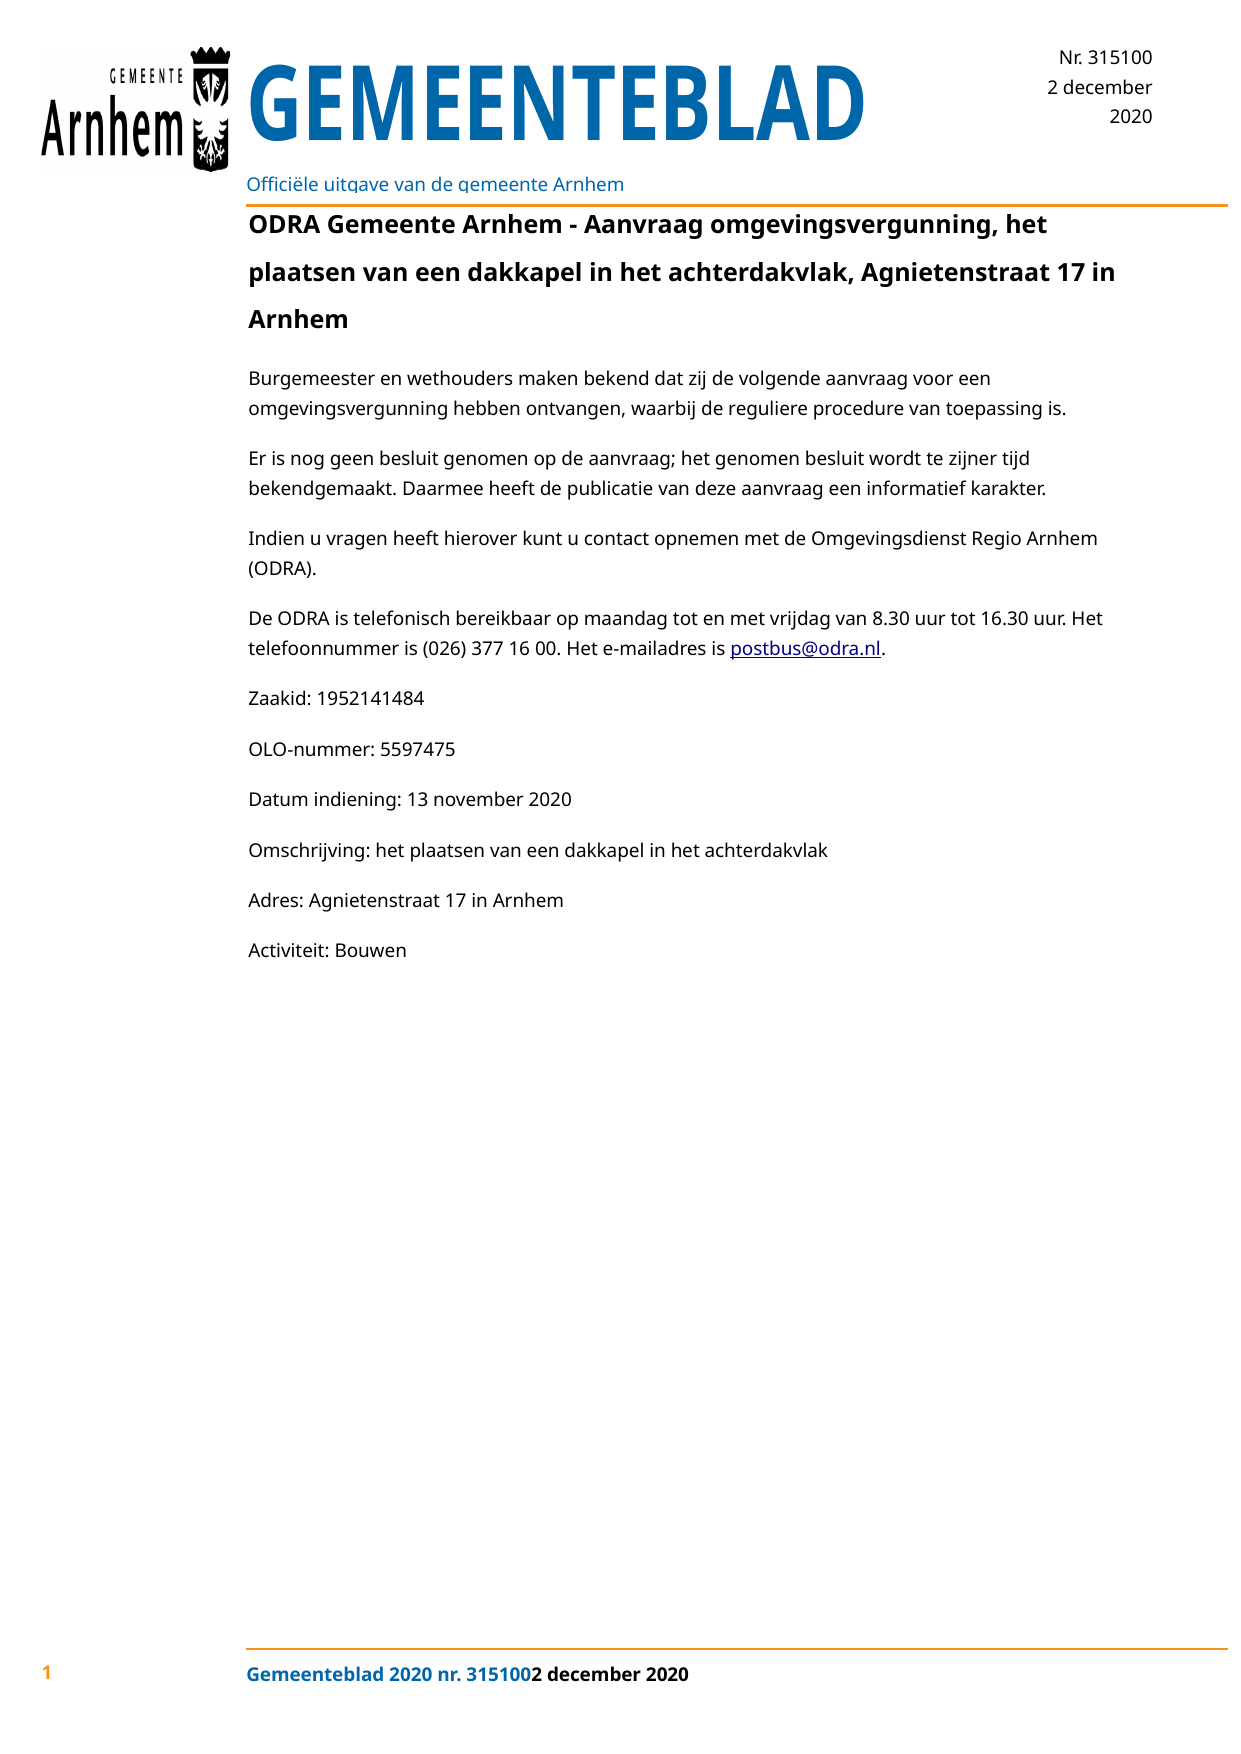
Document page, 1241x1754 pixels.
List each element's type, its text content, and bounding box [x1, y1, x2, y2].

text Zaakid: 1952141484 [248, 686, 1152, 711]
text Er is nog geen besluit genomen op de aanvraag; het genomen besluit wordt te zijner tijd bekendgemaakt. Daarmee heeft de publicatie van deze aanvraag een informatief karakter. [248, 446, 1152, 501]
text Indien u vragen heeft hierover kunt u contact opnemen met de Omgevingsdienst Regio Arnhem (ODRA). [248, 526, 1152, 581]
text Omschrijving: het plaatsen van een dakkapel in het achterdakvlak [248, 837, 1152, 862]
text Adres: Agnietenstraat 17 in Arnhem [248, 887, 1152, 913]
picture [41, 47, 231, 172]
text Datum indiening: 13 november 2020 [248, 786, 1152, 812]
text OLO-nummer: 5597475 [248, 736, 1152, 762]
text Activiteit: Bouwen [248, 938, 1152, 963]
text Burgemeester en wethouders maken bekend dat zij de volgende aanvraag voor een omgevingsvergunning hebben ontvangen, waarbij de reguliere procedure van toepassing is. [248, 366, 1152, 421]
text De ODRA is telefonisch bereikbaar op maandag tot en met vrijdag van 8.30 uur tot 16.30 uur. Het telefoonnummer is (026) 377 16 00. Het e-mailadres is postbus@odra.nl. [248, 606, 1152, 661]
text ODRA Gemeente Arnhem - Aanvraag omgevingsvergunning, het plaatsen van een dakkapel in het achterdakvlak, Agnietenstraat 17 in Arnhem [248, 207, 1152, 336]
